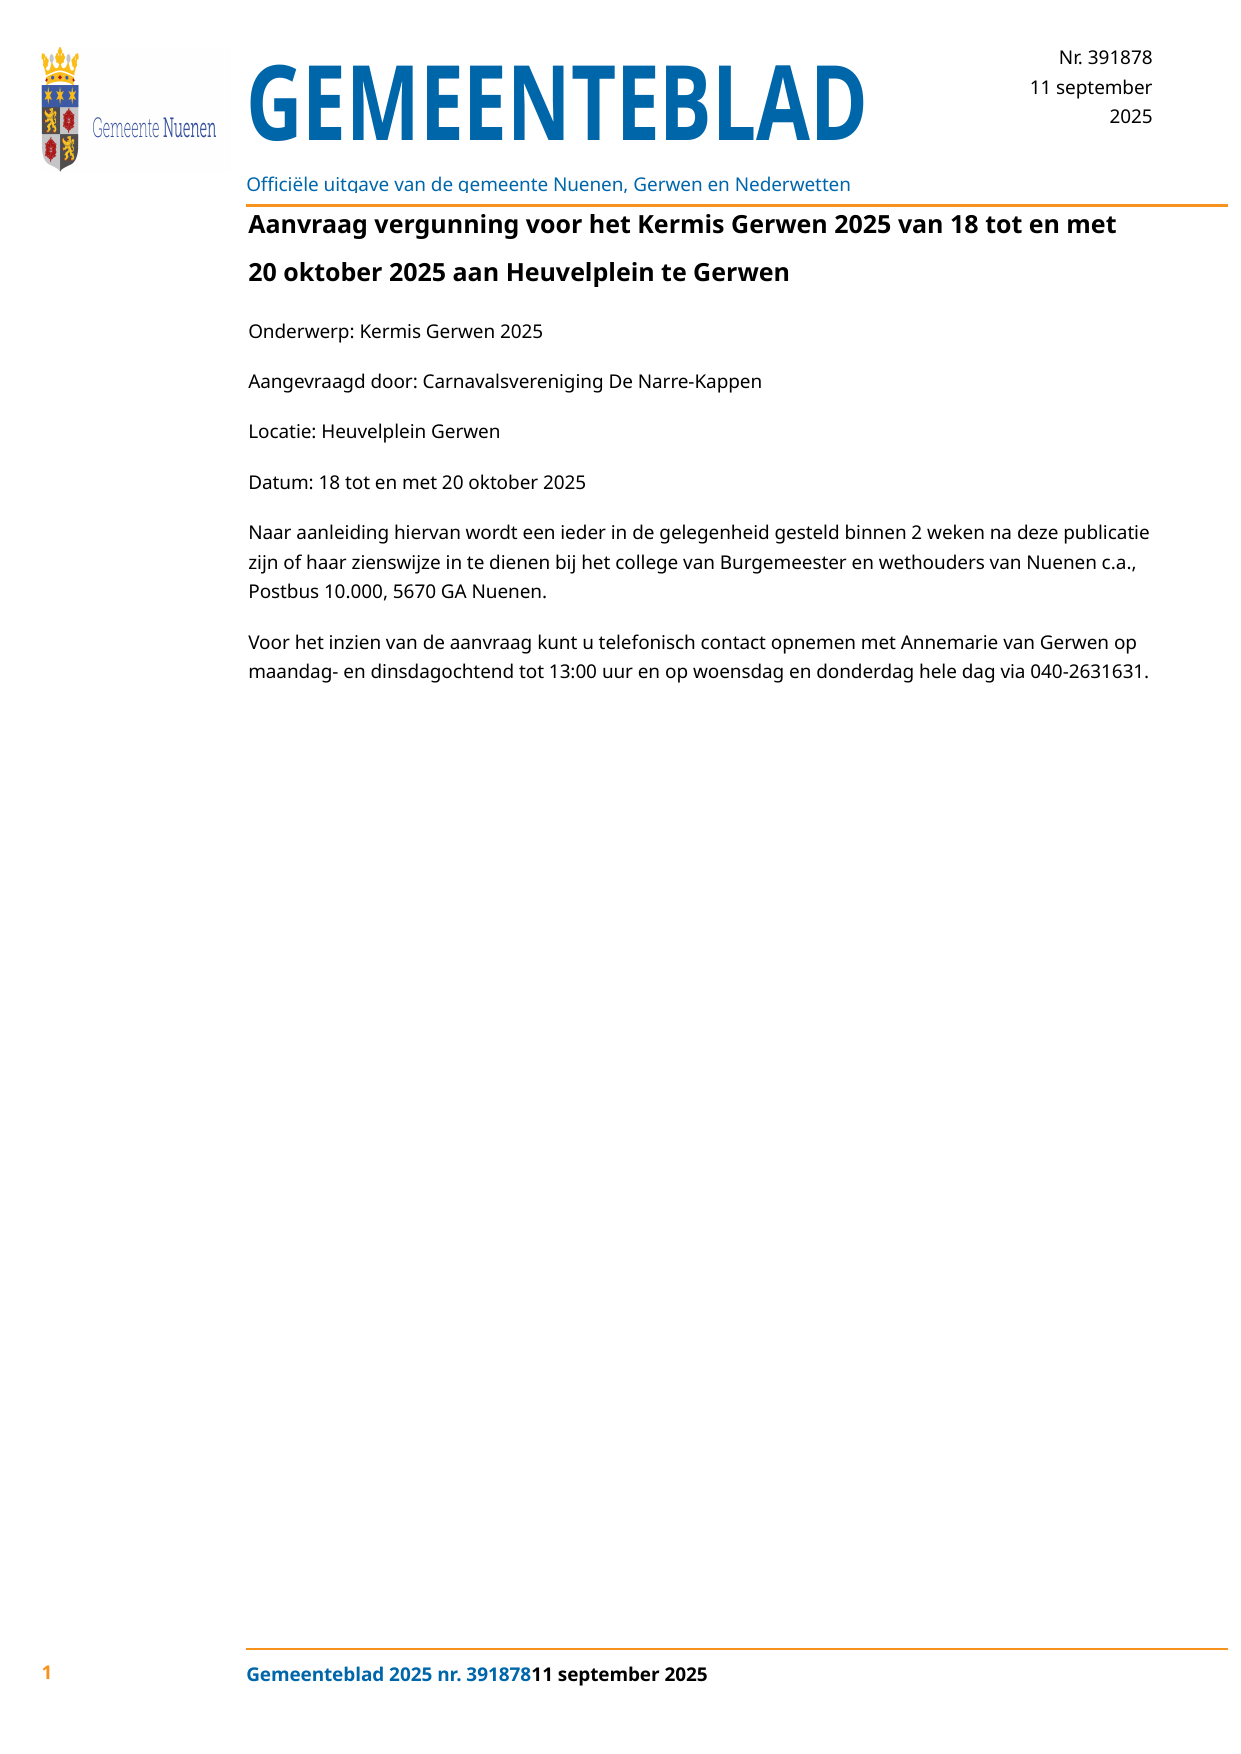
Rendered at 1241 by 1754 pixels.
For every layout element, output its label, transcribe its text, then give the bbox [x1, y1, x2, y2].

text Aangevraagd door: Carnavalsvereniging De Narre-Kappen [248, 368, 1152, 394]
text Naar aanleiding hiervan wordt een ieder in de gelegenheid gesteld binnen 2 weken na deze publicatie zijn of haar zienswijze in te dienen bij het college van Burgemeester en wethouders van Nuenen c.a., Postbus 10.000, 5670 GA Nuenen. [248, 519, 1152, 604]
text Locatie: Heuvelplein Gerwen [248, 419, 1152, 444]
text Datum: 18 tot en met 20 oktober 2025 [248, 469, 1152, 495]
text Voor het inzien van de aanvraag kunt u telefonisch contact opnemen met Annemarie van Gerwen op maandag- en dinsdagochtend tot 13:00 uur en op woensdag en donderdag hele dag via 040-2631631. [248, 629, 1152, 684]
picture [41, 47, 231, 172]
text Aanvraag vergunning voor het Kermis Gerwen 2025 van 18 tot en met 20 oktober 2025 aan Heuvelplein te Gerwen [248, 207, 1152, 288]
text Onderwerp: Kermis Gerwen 2025 [248, 318, 1152, 344]
